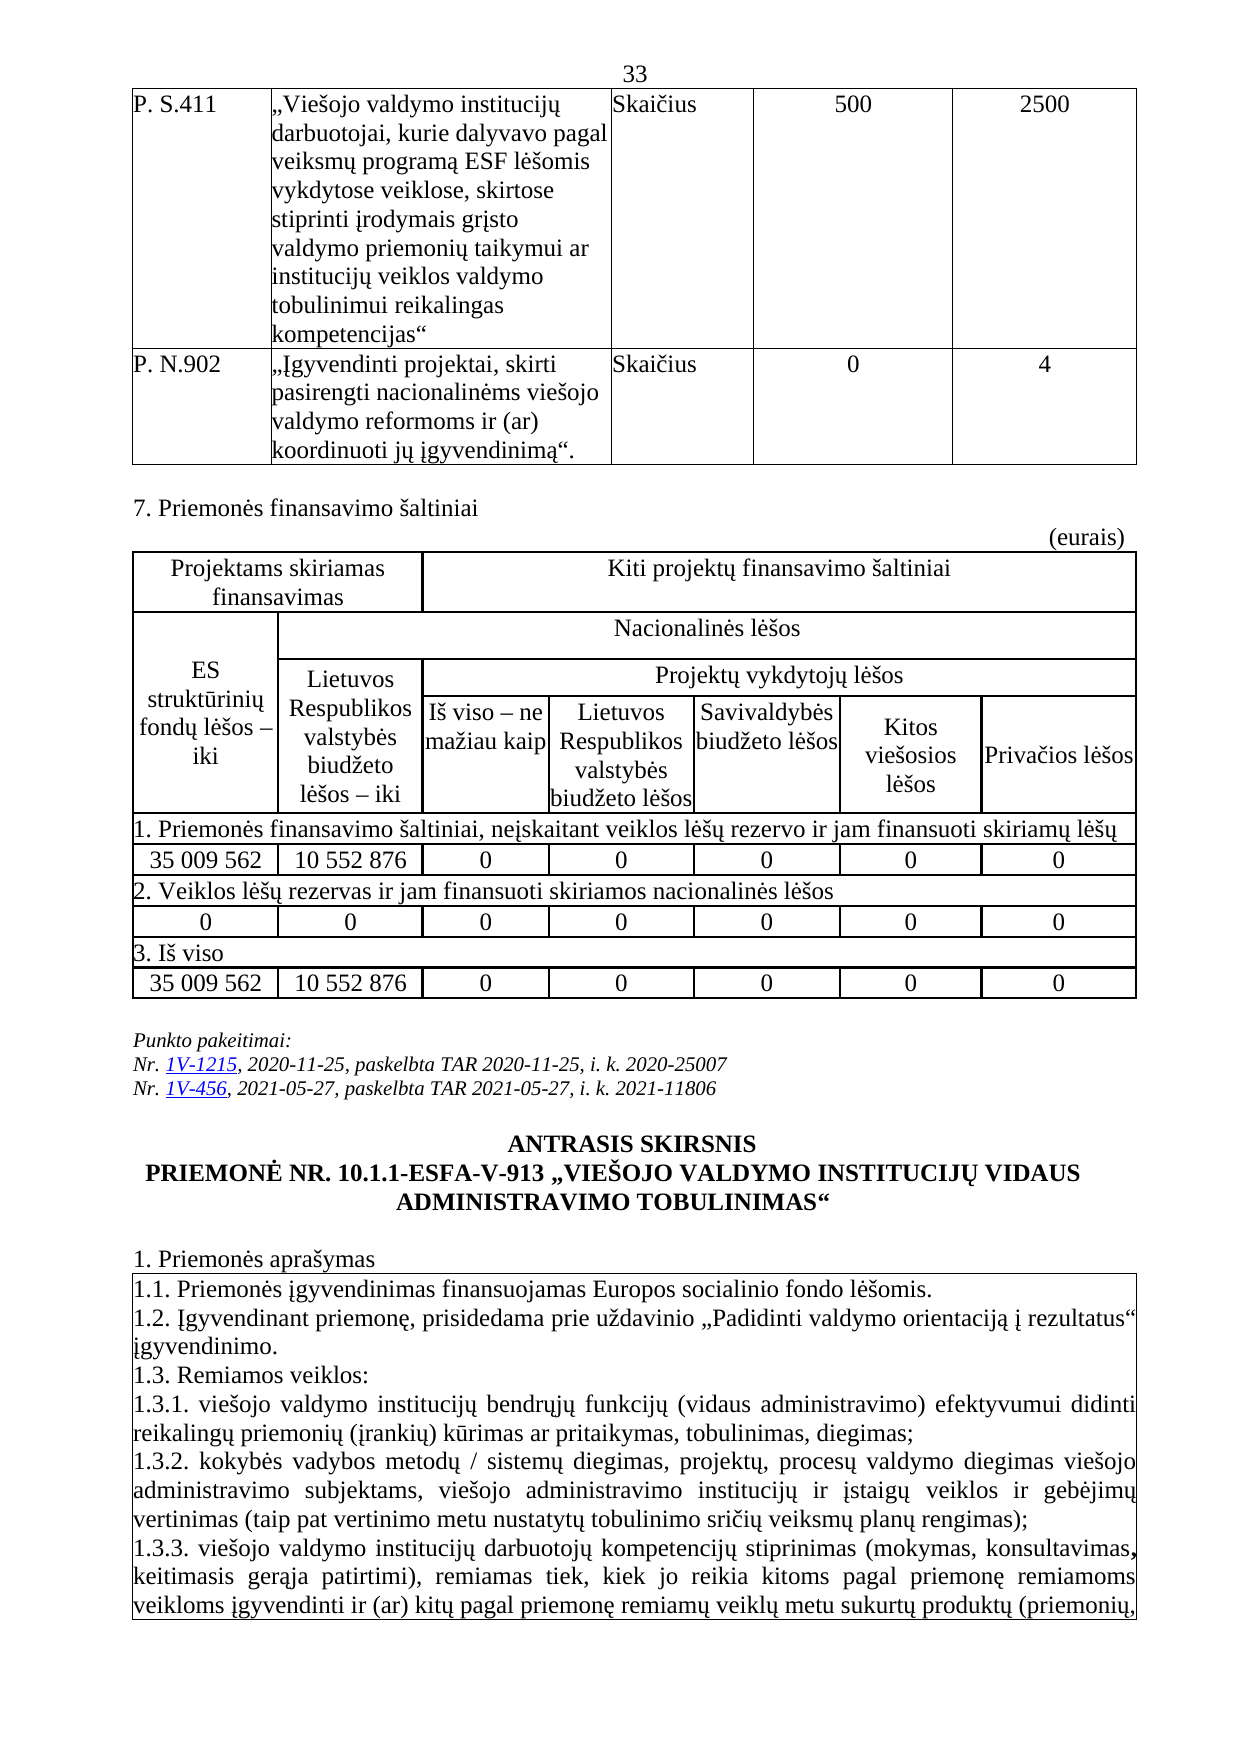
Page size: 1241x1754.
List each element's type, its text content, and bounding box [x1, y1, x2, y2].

text Nr. 1V-1215, 2020-11-25, paskelbta TAR 2020-11-25, i. k. 2020-25007 [133, 1052, 1137, 1076]
table_cell 0 [841, 969, 980, 997]
text 1. Priemonės aprašymas [133, 1244, 1137, 1273]
table_cell Privačios lėšos [983, 697, 1135, 812]
table_cell 3. Iš viso [134, 938, 1135, 966]
table_header 1.1. Priemonės įgyvendinimas finansuojamas Europos socialinio fondo lėšomis. 1.2. Įgyvendinant priemonę, prisidedama prie uždavinio „Padidinti valdymo orientaciją į rezultatus“ įgyvendinimo. 1.3. Remiamos veiklos: 1.3.1. viešojo valdymo institucijų bendrųjų funkcijų (vidaus administravimo) efektyvumui didinti reikalingų priemonių (įrankių) kūrimas ar pritaikymas, tobulinimas, diegimas; 1.3.2. kokybės vadybos metodų / sistemų diegimas, projektų, procesų valdymo diegimas viešojo administravimo subjektams, viešojo administravimo institucijų ir įstaigų veiklos ir gebėjimų vertinimas (taip pat vertinimo metu nustatytų tobulinimo sričių veiksmų planų rengimas); 1.3.3. viešojo valdymo institucijų darbuotojų kompetencijų stiprinimas (mokymas, konsultavimas, keitimasis gerąja patirtimi), remiamas tiek, kiek jo reikia kitoms pagal priemonę remiamoms veikloms įgyvendinti ir (ar) kitų pagal priemonę remiamų veiklų metu sukurtų produktų (priemonių, [133, 1274, 1136, 1619]
table_cell 0 [424, 845, 548, 874]
table_cell Savivaldybės biudžeto lėšos [695, 697, 839, 812]
table_cell 0 [134, 907, 277, 936]
table_cell 0 [424, 969, 548, 997]
table_cell 2500 [953, 89, 1136, 348]
table_cell 35 009 562 [134, 969, 277, 997]
text ANTRASIS SKIRSNIS [133, 1129, 1137, 1158]
table_cell P. S.411 [133, 89, 271, 348]
table_cell 0 [841, 845, 980, 874]
table_cell 0 [424, 907, 548, 936]
table_cell 10 552 876 [279, 969, 421, 997]
table_cell „Įgyvendinti projektai, skirti pasirengti nacionalinėms viešojo valdymo reformoms ir (ar) koordinuoti jų įgyvendinimą“. [272, 349, 611, 464]
table_cell Projektų vykdytojų lėšos [424, 660, 1135, 695]
text PRIEMONĖ NR. 10.1.1-ESFA-V-913 „VIEŠOJO VALDYMO INSTITUCIJŲ VIDAUS ADMINISTRAVIMO TOBULINIMAS“ [133, 1158, 1093, 1215]
table_cell 0 [983, 969, 1135, 997]
text Punkto pakeitimai: [133, 1028, 1137, 1052]
table_cell 10 552 876 [279, 845, 421, 874]
text (eurais) [133, 522, 1137, 551]
table_cell ES struktūrinių fondų lėšos – iki [134, 613, 277, 812]
table_cell 1. Priemonės finansavimo šaltiniai, neįskaitant veiklos lėšų rezervo ir jam finansuoti skiriamų lėšų [134, 814, 1135, 843]
table_cell 0 [550, 907, 693, 936]
table_cell P. N.902 [133, 349, 271, 464]
table_cell 0 [983, 845, 1135, 874]
table_header Projektams skiriamas finansavimas [134, 553, 421, 611]
table_cell 0 [754, 349, 952, 464]
table_cell 0 [695, 907, 839, 936]
table_cell 35 009 562 [134, 845, 277, 874]
table_cell 0 [841, 907, 980, 936]
table_cell Lietuvos Respublikos valstybės biudžeto lėšos – iki [279, 660, 421, 812]
table_cell 4 [953, 349, 1136, 464]
table_cell 0 [279, 907, 421, 936]
table_cell „Viešojo valdymo institucijų darbuotojai, kurie dalyvavo pagal veiksmų programą ESF lėšomis vykdytose veiklose, skirtose stiprinti įrodymais grįsto valdymo priemonių taikymui ar institucijų veiklos valdymo tobulinimui reikalingas kompetencijas“ [272, 89, 611, 348]
table_cell 2. Veiklos lėšų rezervas ir jam finansuoti skiriamos nacionalinės lėšos [134, 876, 1135, 905]
table_cell 0 [695, 969, 839, 997]
table_cell Iš viso – ne mažiau kaip [424, 697, 548, 812]
table_header Kiti projektų finansavimo šaltiniai [424, 553, 1135, 611]
text 7. Priemonės finansavimo šaltiniai [133, 493, 1137, 522]
table_cell 0 [695, 845, 839, 874]
table_cell 0 [550, 845, 693, 874]
table_cell Kitos viešosios lėšos [841, 697, 980, 812]
table_cell 500 [754, 89, 952, 348]
table_cell Nacionalinės lėšos [279, 613, 1135, 658]
table_cell Lietuvos Respublikos valstybės biudžeto lėšos [550, 697, 693, 812]
table_cell Skaičius [612, 89, 753, 348]
table_cell Skaičius [612, 349, 753, 464]
table_cell 0 [550, 969, 693, 997]
table_cell 0 [983, 907, 1135, 936]
text Nr. 1V-456, 2021-05-27, paskelbta TAR 2021-05-27, i. k. 2021-11806 [133, 1076, 1137, 1100]
